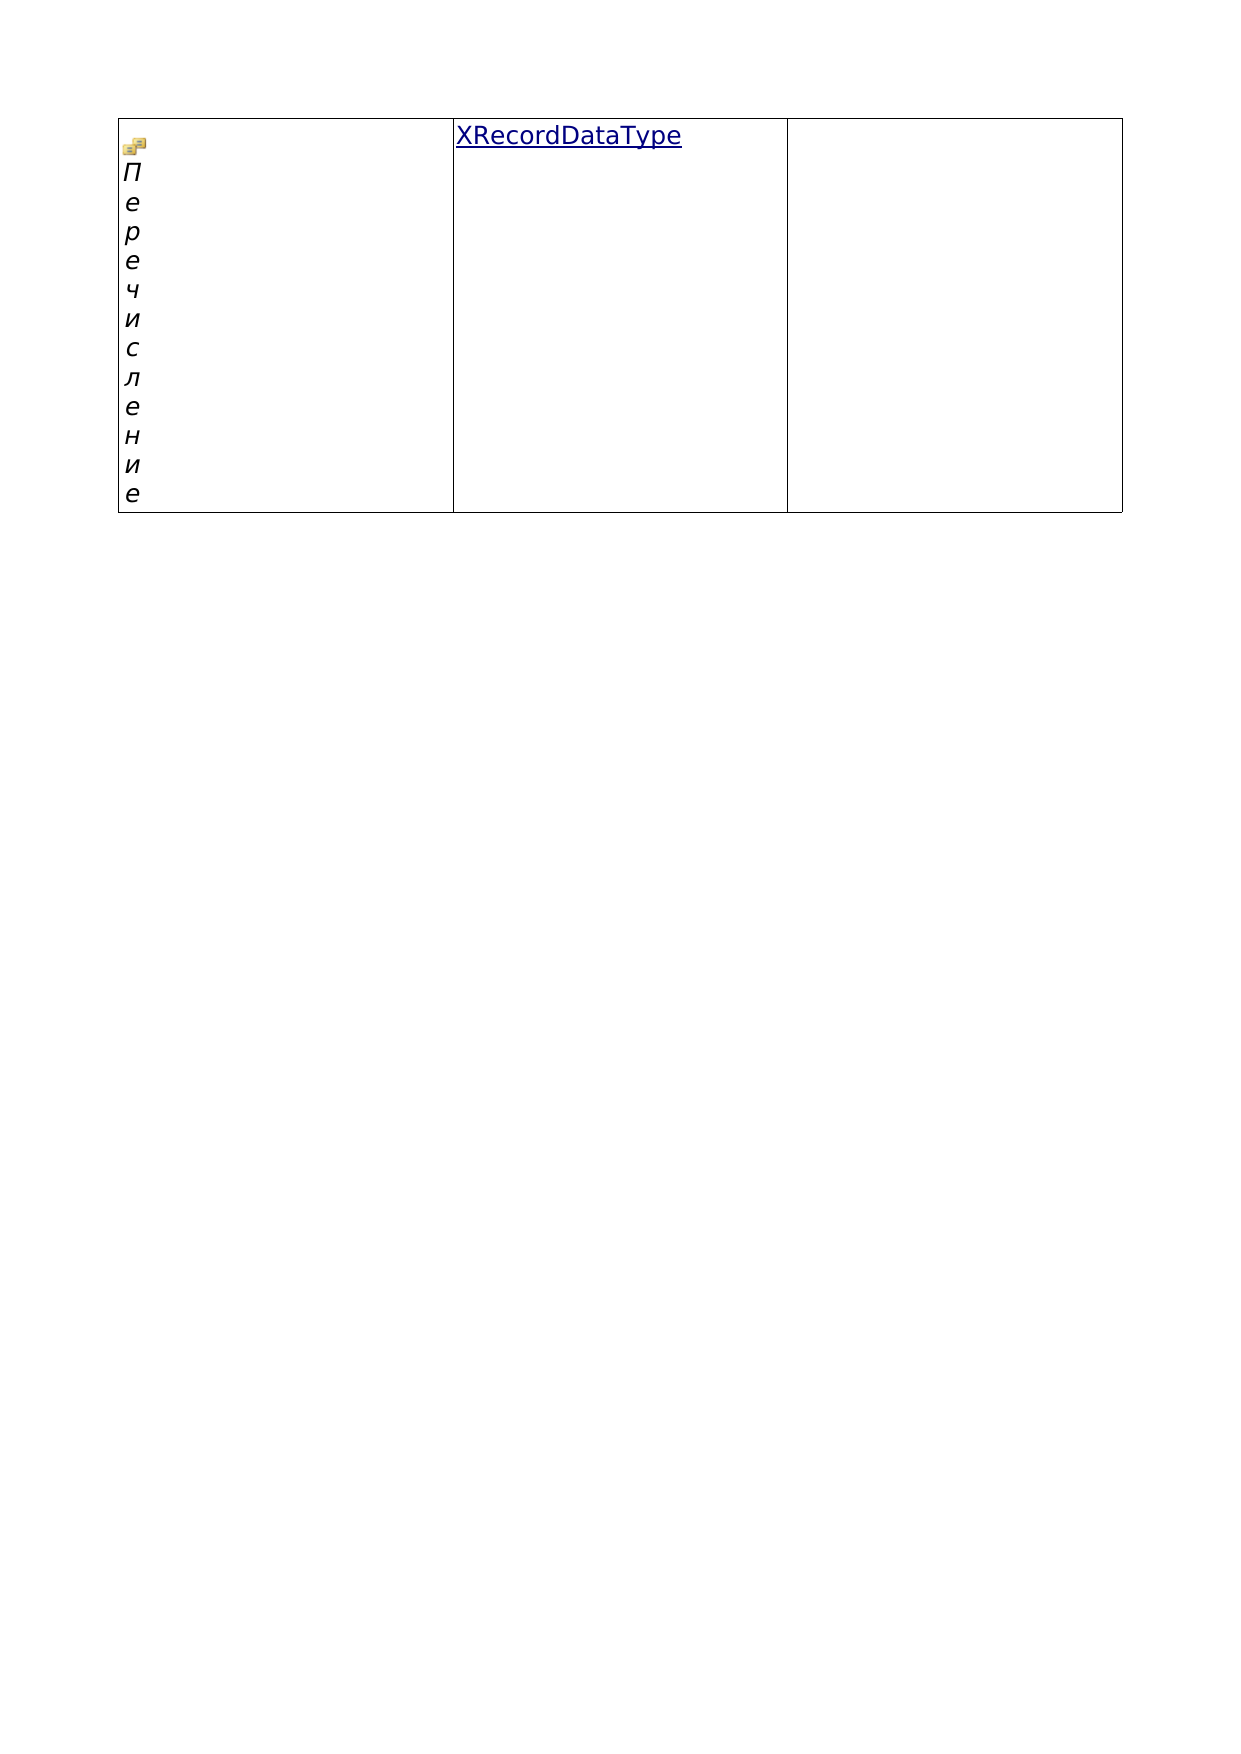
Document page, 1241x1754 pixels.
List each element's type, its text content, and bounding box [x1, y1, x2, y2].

table_cell [788, 119, 1122, 512]
table_cell [119, 119, 453, 512]
table_cell XRecordDataType [454, 119, 787, 512]
picture [121, 133, 147, 159]
